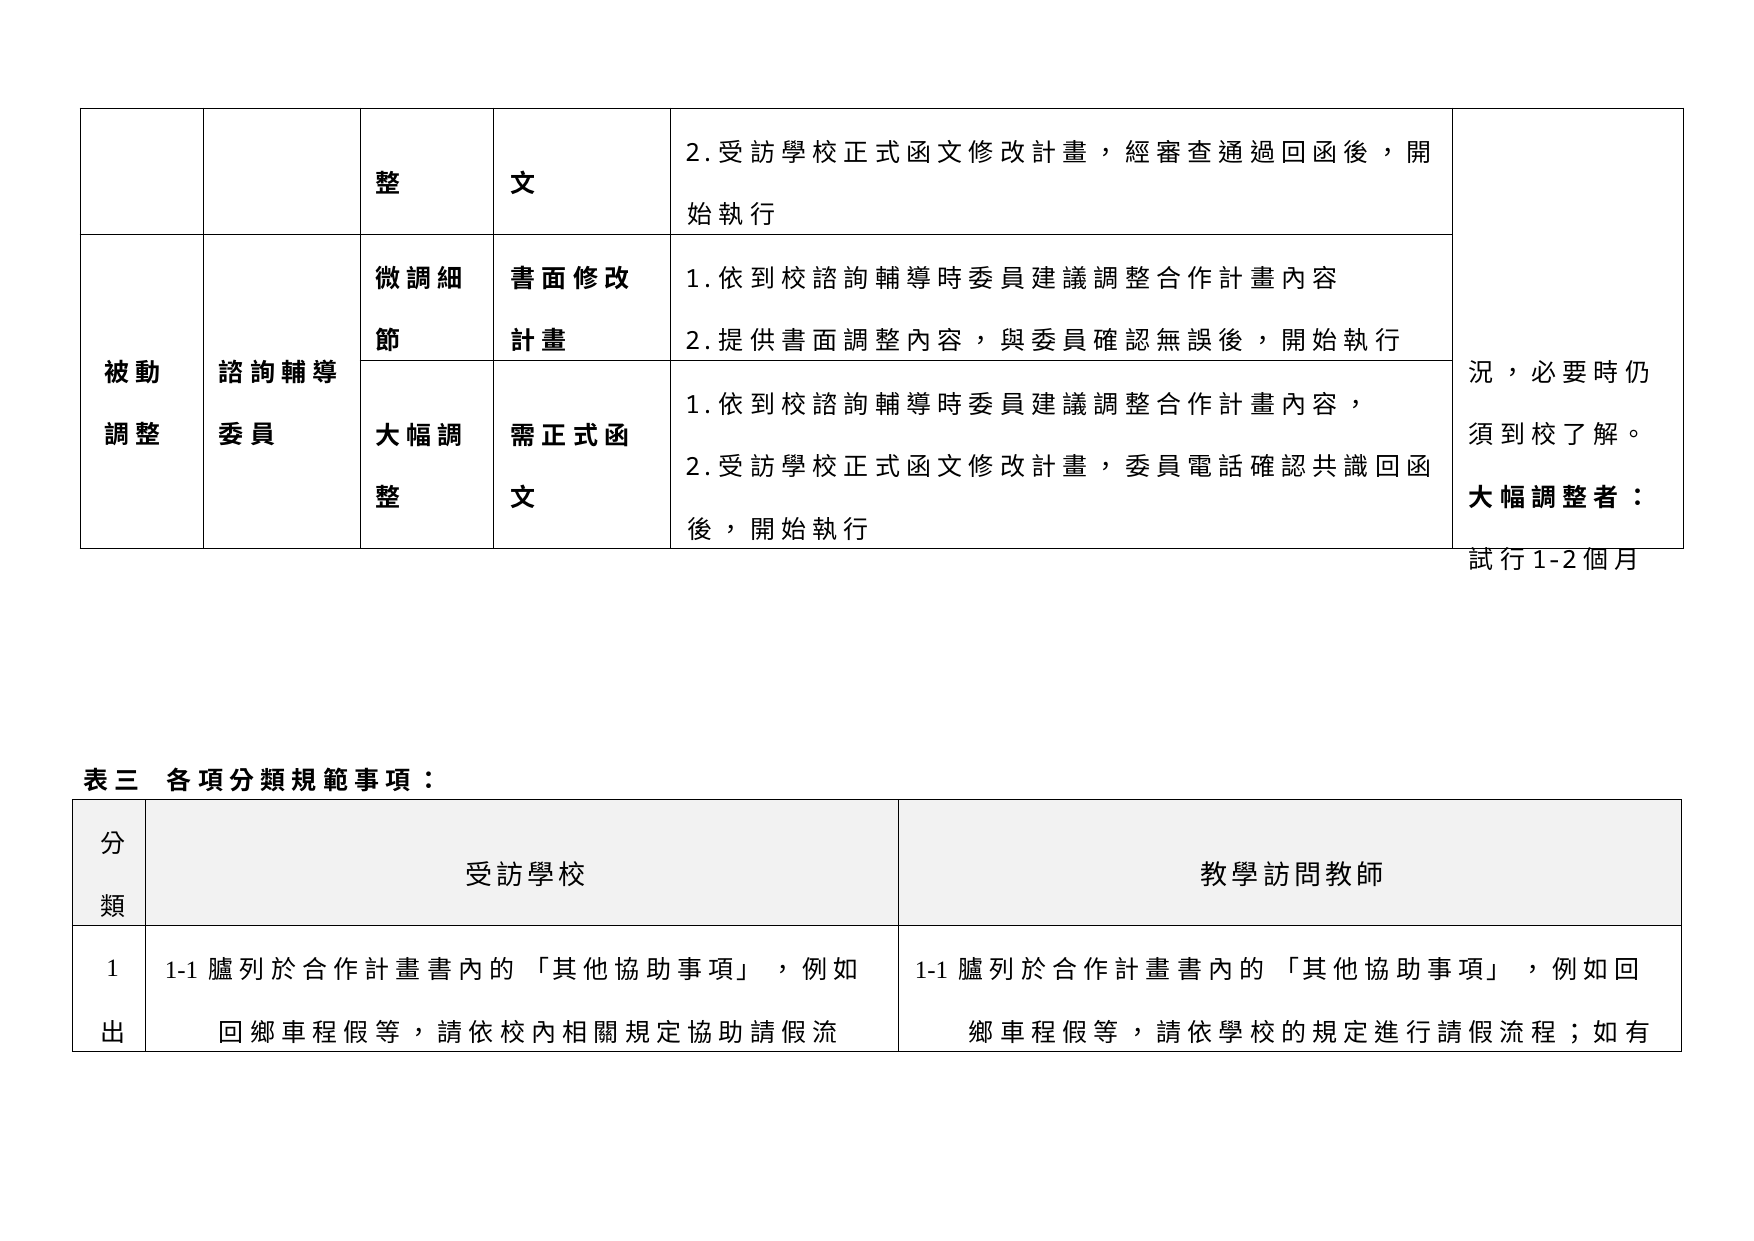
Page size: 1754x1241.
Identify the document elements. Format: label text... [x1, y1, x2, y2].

table_cell 整 [361, 109, 493, 233]
table_header 教學訪問教師 [899, 800, 1681, 925]
table_cell 文 [494, 109, 670, 233]
table_cell 1.依到校諮詢輔導時委員建議調整合作計畫內容 2.提供書面調整內容，與委員確認無誤後，開始執行 [671, 235, 1452, 359]
table_cell 2.受訪學校正式函文修改計畫，經審查通過回函後，開始執行 [671, 109, 1452, 233]
text 表三 各項分類規範事項： [80, 737, 1674, 799]
table_cell 微調細節 [361, 235, 493, 359]
table_cell 1-1 臚列於合作計畫書內的「其他協助事項」，例如回鄉車程假等，請依校內相關規定協助請假流 [146, 926, 898, 1051]
table_cell 需正式函文 [494, 361, 670, 548]
table_cell [81, 109, 203, 233]
table_cell 書面修改計畫 [494, 235, 670, 359]
table_cell 書面微調者：試行1-2個月後，委員電話諮詢合作現況，必要時仍須到校了解。 大幅調整者：試行1-2個月後，委員實地到訪了解執行狀況。 [1453, 109, 1683, 548]
table_cell 大幅調整 [361, 361, 493, 548]
table_header 分類 [73, 800, 145, 925]
table_cell 被動調整 [81, 235, 203, 548]
table_cell 諮詢輔導委員 [204, 235, 360, 548]
table_cell [204, 109, 360, 233]
table_cell 1-1 臚列於合作計畫書內的「其他協助事項」，例如回鄉車程假等，請依學校的規定進行請假流程；如有 [899, 926, 1681, 1051]
table_cell 1.依到校諮詢輔導時委員建議調整合作計畫內容， 2.受訪學校正式函文修改計畫，委員電話確認共識回函後，開始執行 [671, 361, 1452, 548]
table_cell 1 出 [73, 926, 145, 1051]
table_header 受訪學校 [146, 800, 898, 925]
